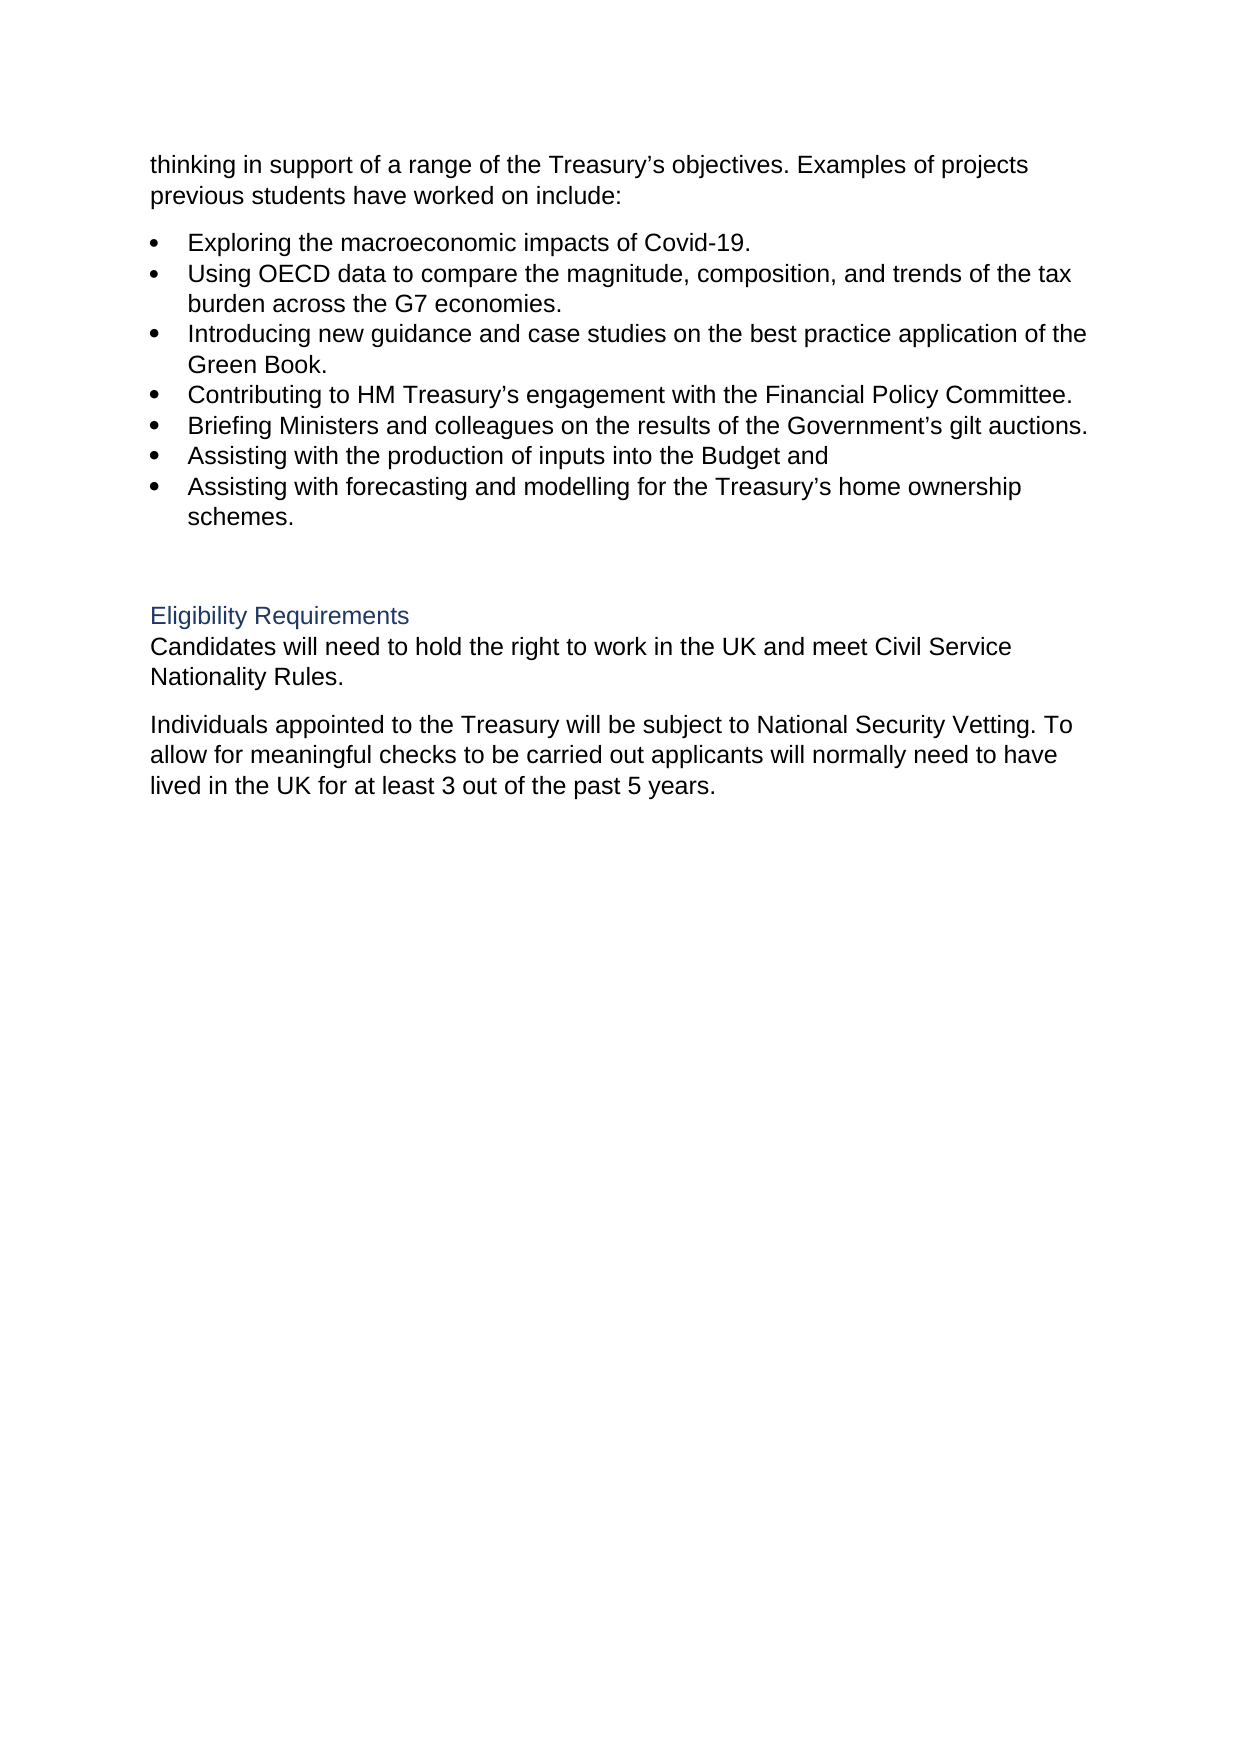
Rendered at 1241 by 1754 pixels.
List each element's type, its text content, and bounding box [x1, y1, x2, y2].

subtitle Eligibility Requirements [150, 601, 1090, 630]
text Individuals appointed to the Treasury will be subject to National Security Vetting. To allow for meaningful checks to be carried out applicants will normally need to have lived in the UK for at least 3 out of the past 5 years. [150, 709, 1090, 800]
list Assisting with forecasting and modelling for the Treasury’s home ownership schemes. [150, 472, 1090, 531]
list Using OECD data to compare the magnitude, composition, and trends of the tax burden across the G7 economies. [150, 258, 1090, 318]
list Briefing Ministers and colleagues on the results of the Government’s gilt auctions. [150, 411, 1090, 440]
list Contributing to HM Treasury’s engagement with the Financial Policy Committee. [150, 380, 1090, 409]
list Introducing new guidance and case studies on the best practice application of the Green Book. [150, 319, 1090, 379]
text thinking in support of a range of the Treasury’s objectives. Examples of projects previous students have worked on include: [150, 150, 1090, 209]
list Assisting with the production of inputs into the Budget and [150, 441, 1090, 470]
list Exploring the macroeconomic impacts of Covid-19. [150, 228, 1090, 257]
text Candidates will need to hold the right to work in the UK and meet Civil Service Nationality Rules. [150, 631, 1090, 691]
